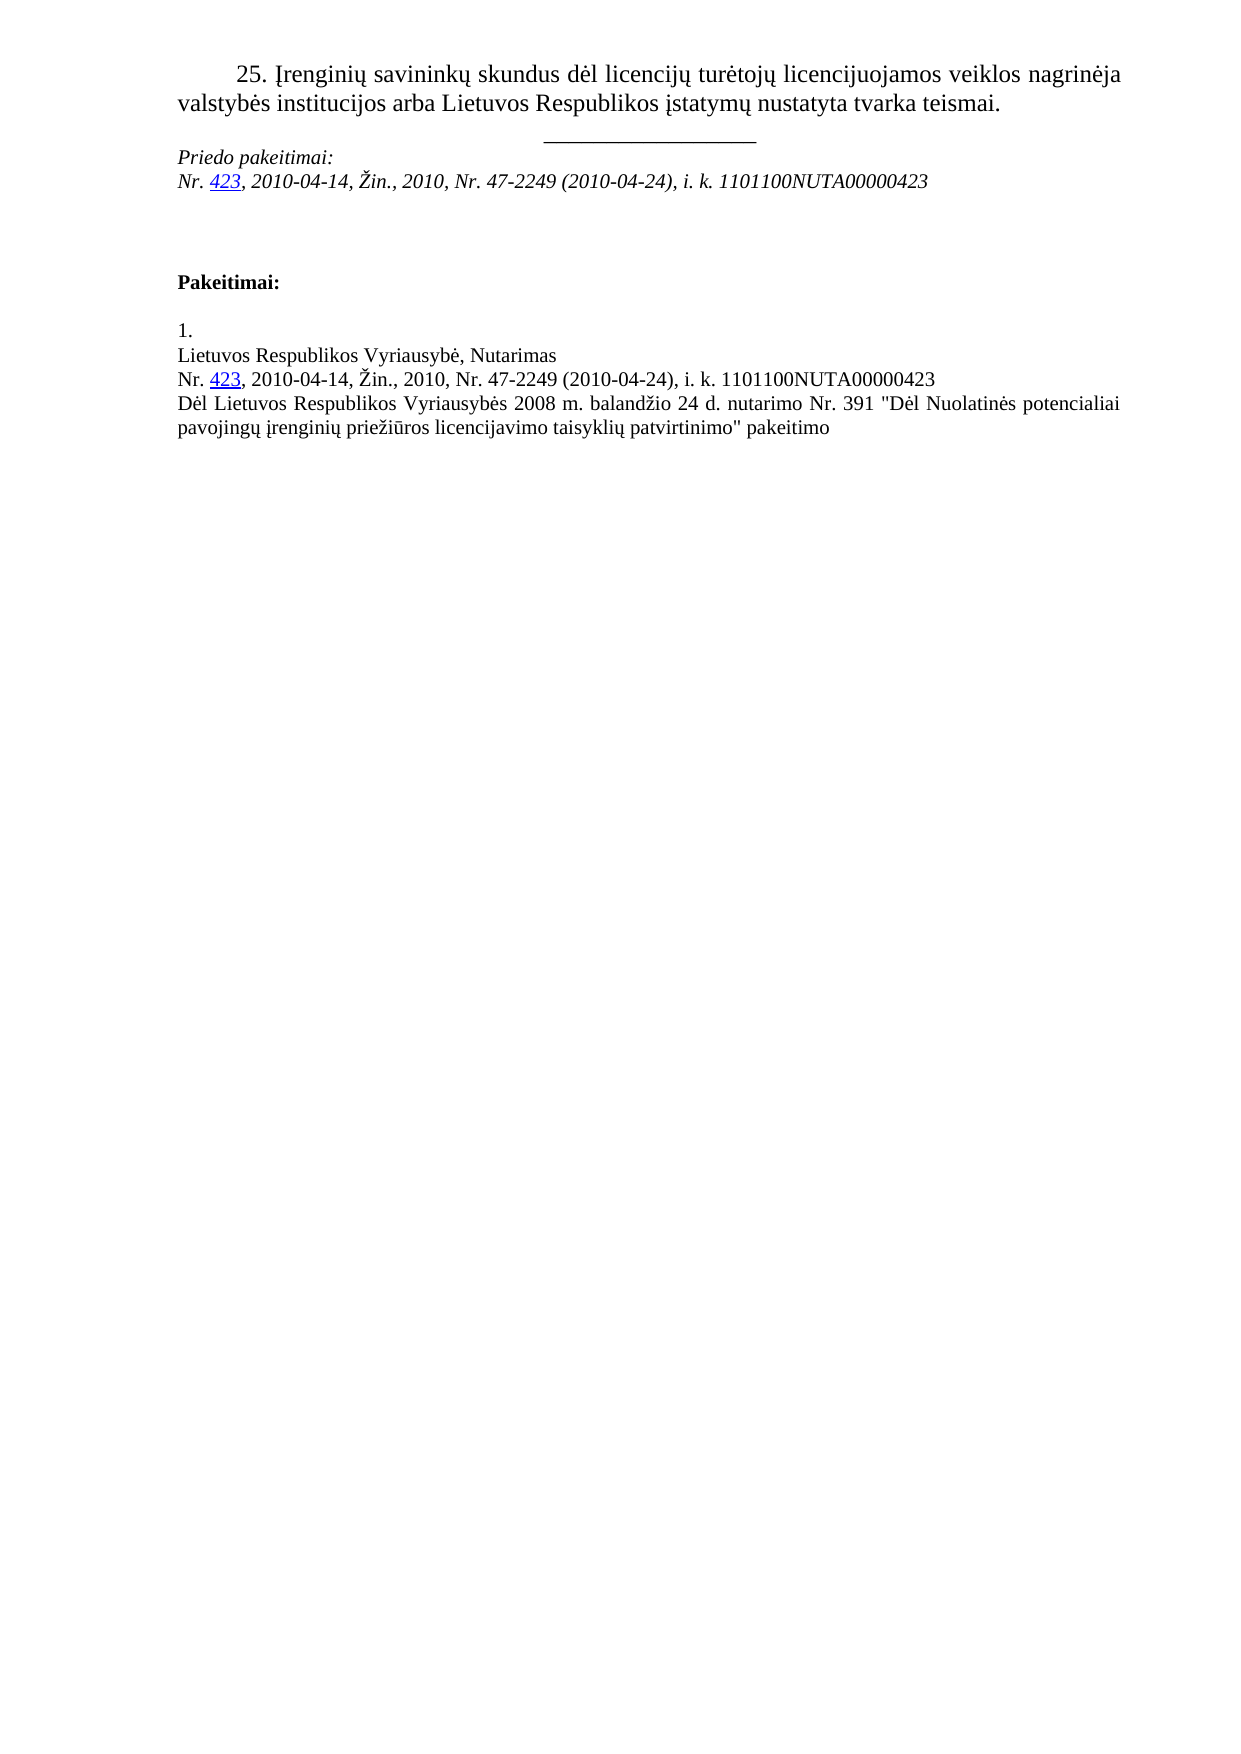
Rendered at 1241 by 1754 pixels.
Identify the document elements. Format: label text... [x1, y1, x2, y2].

text Dėl Lietuvos Respublikos Vyriausybės 2008 m. balandžio 24 d. nutarimo Nr. 391 "Dėl Nuolatinės potencialiai pavojingų įrenginių priežiūros licencijavimo taisyklių patvirtinimo" pakeitimo [177, 391, 1122, 439]
text Nr. 423, 2010-04-14, Žin., 2010, Nr. 47-2249 (2010-04-24), i. k. 1101100NUTA00000423 [177, 367, 1122, 391]
text _________________ [177, 117, 1122, 145]
text Pakeitimai: [177, 270, 1122, 294]
text Priedo pakeitimai: [177, 145, 1122, 169]
text Lietuvos Respublikos Vyriausybė, Nutarimas [177, 342, 1122, 367]
text 1. [177, 318, 1122, 342]
text Nr. 423, 2010-04-14, Žin., 2010, Nr. 47-2249 (2010-04-24), i. k. 1101100NUTA00000423 [177, 169, 1122, 193]
text 25. Įrenginių savininkų skundus dėl licencijų turėtojų licencijuojamos veiklos nagrinėja valstybės institucijos arba Lietuvos Respublikos įstatymų nustatyta tvarka teismai. [177, 59, 1122, 117]
